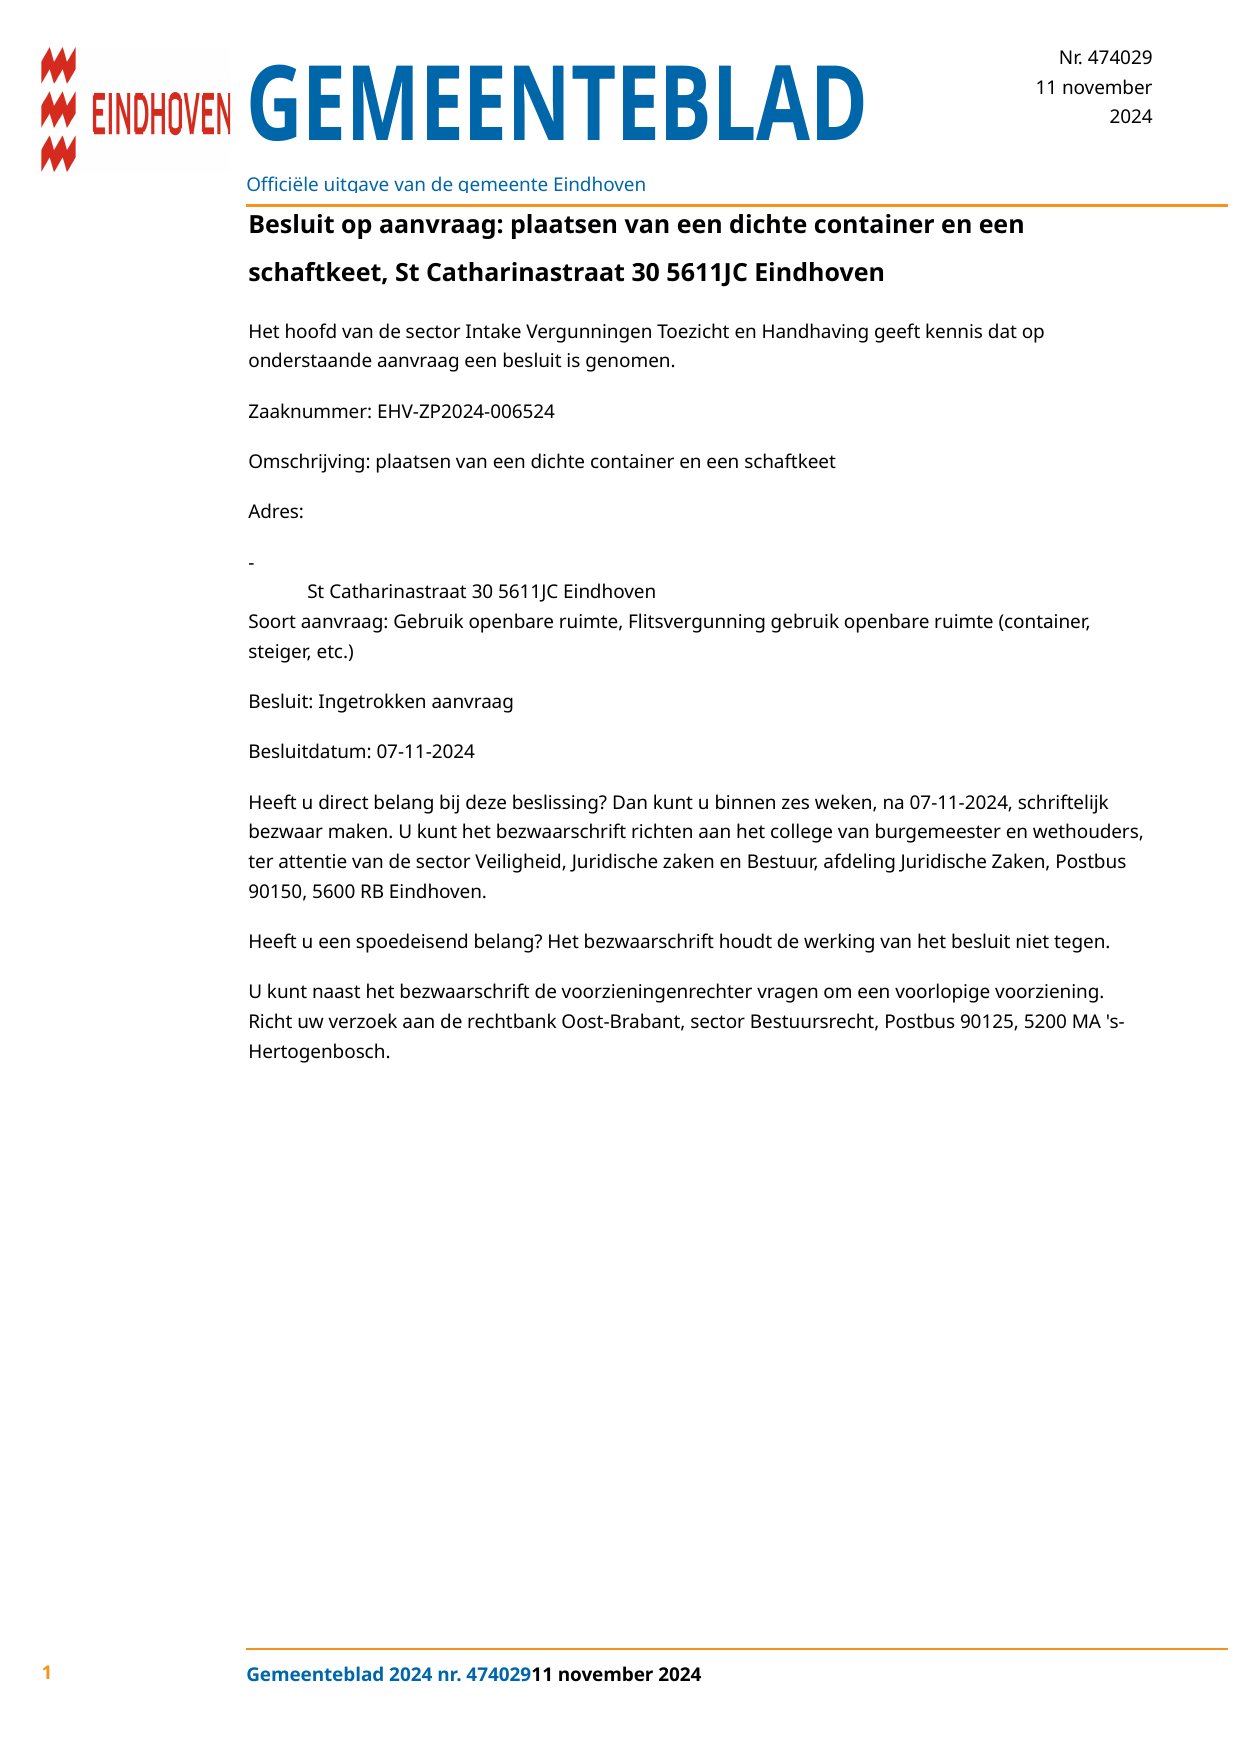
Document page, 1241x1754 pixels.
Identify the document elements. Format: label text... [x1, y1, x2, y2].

text Zaaknummer: EHV-ZP2024-006524 [248, 398, 1152, 424]
text Soort aanvraag: Gebruik openbare ruimte, Flitsvergunning gebruik openbare ruimte (container, steiger, etc.) [248, 608, 1152, 664]
picture [41, 47, 231, 172]
text Heeft u direct belang bij deze beslissing? Dan kunt u binnen zes weken, na 07-11-2024, schriftelijk bezwaar maken. U kunt het bezwaarschrift richten aan het college van burgemeester en wethouders, ter attentie van de sector Veiligheid, Juridische zaken en Bestuur, afdeling Juridische Zaken, Postbus 90150, 5600 RB Eindhoven. [248, 789, 1152, 904]
text Het hoofd van de sector Intake Vergunningen Toezicht en Handhaving geeft kennis dat op onderstaande aanvraag een besluit is genomen. [248, 318, 1152, 373]
text Heeft u een spoedeisend belang? Het bezwaarschrift houdt de werking van het besluit niet tegen. [248, 928, 1152, 954]
text Besluit: Ingetrokken aanvraag [248, 688, 1152, 714]
text U kunt naast het bezwaarschrift de voorzieningenrechter vragen om een voorlopige voorziening. Richt uw verzoek aan de rechtbank Oost-Brabant, sector Bestuursrecht, Postbus 90125, 5200 MA 's-Hertogenbosch. [248, 979, 1152, 1064]
text Adres: [248, 499, 1152, 524]
text Besluit op aanvraag: plaatsen van een dichte container en een schaftkeet, St Catharinastraat 30 5611JC Eindhoven [248, 207, 1152, 288]
text Omschrijving: plaatsen van een dichte container en een schaftkeet [248, 448, 1152, 474]
text Besluitdatum: 07-11-2024 [248, 739, 1152, 764]
list St Catharinastraat 30 5611JC Eindhoven [248, 579, 1152, 604]
